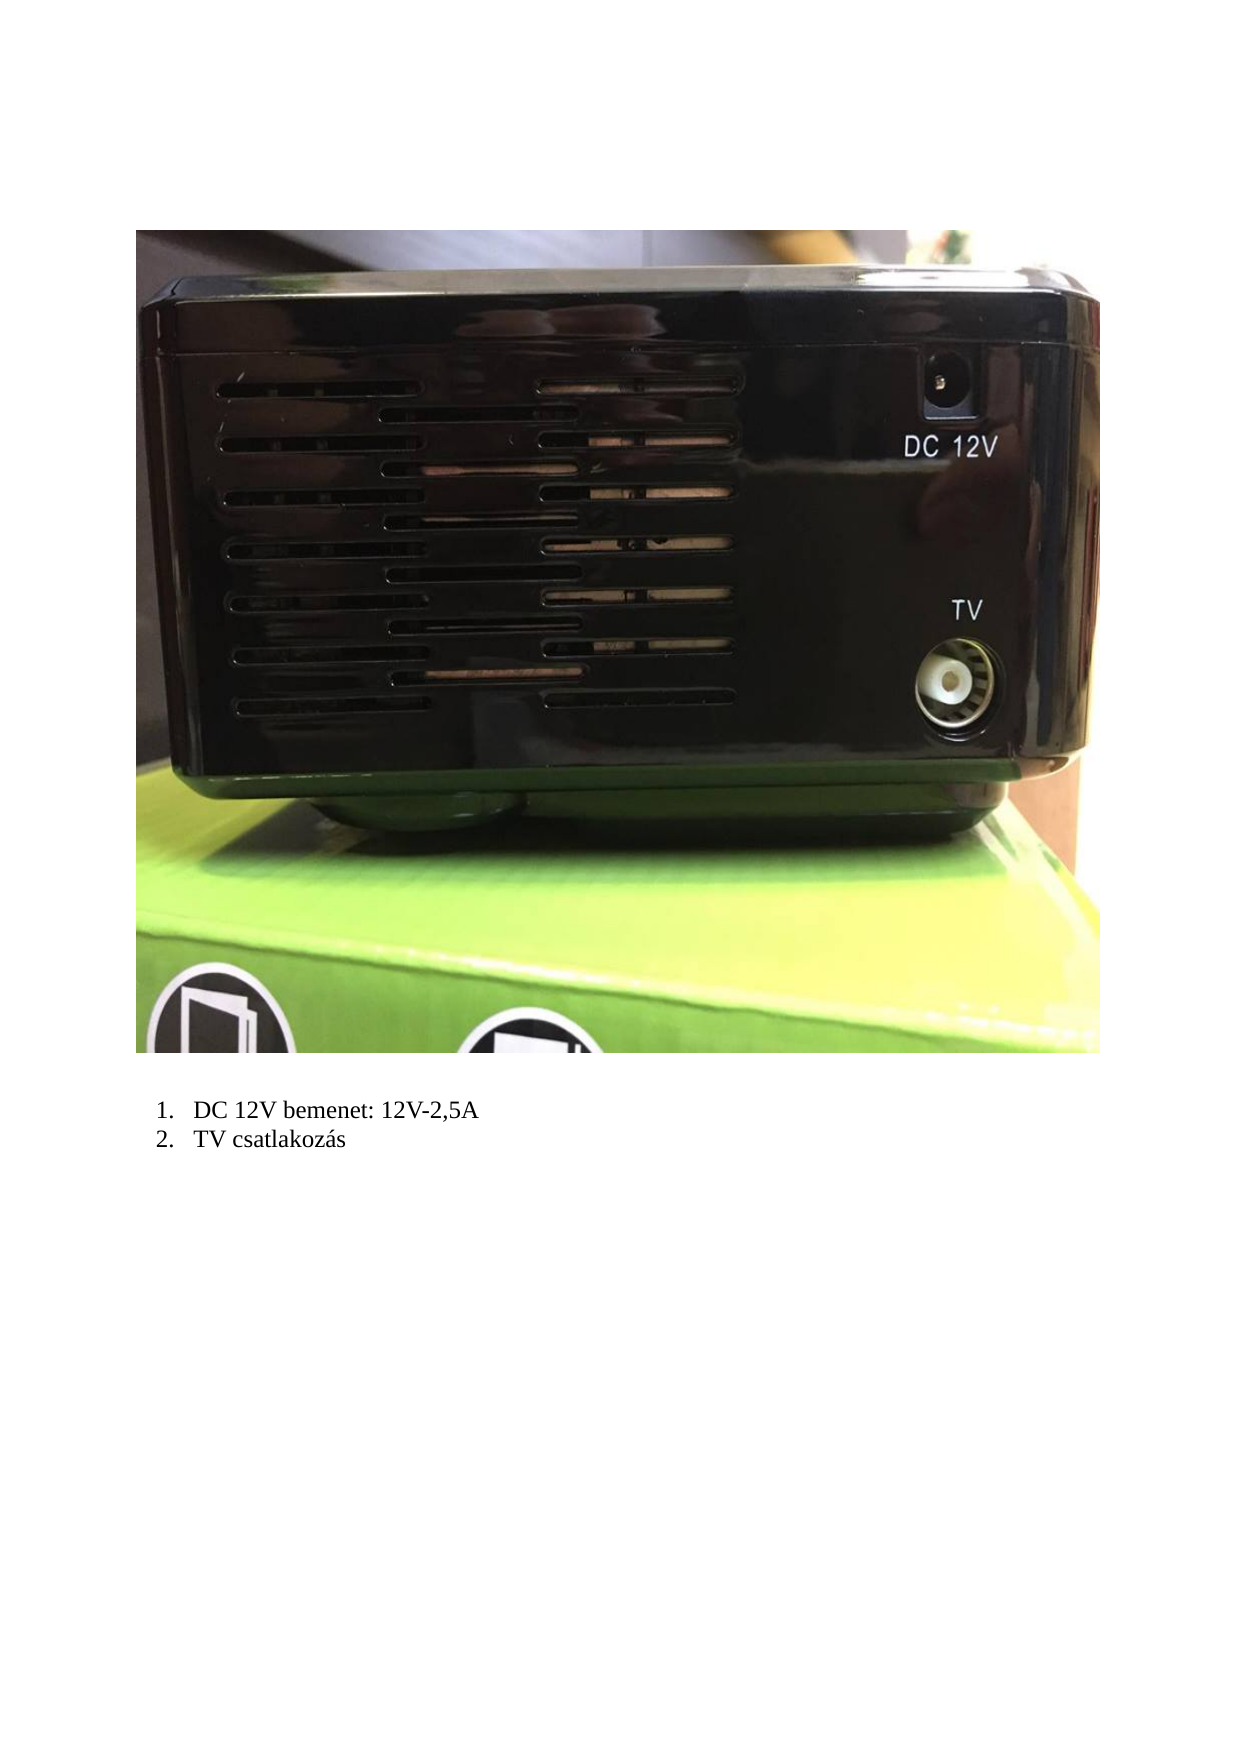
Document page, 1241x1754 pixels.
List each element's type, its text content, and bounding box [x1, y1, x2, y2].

list DC 12V bemenet: 12V-2,5A [156, 1096, 1122, 1124]
list TV csatlakozás [156, 1124, 1122, 1153]
picture [136, 230, 1100, 1053]
